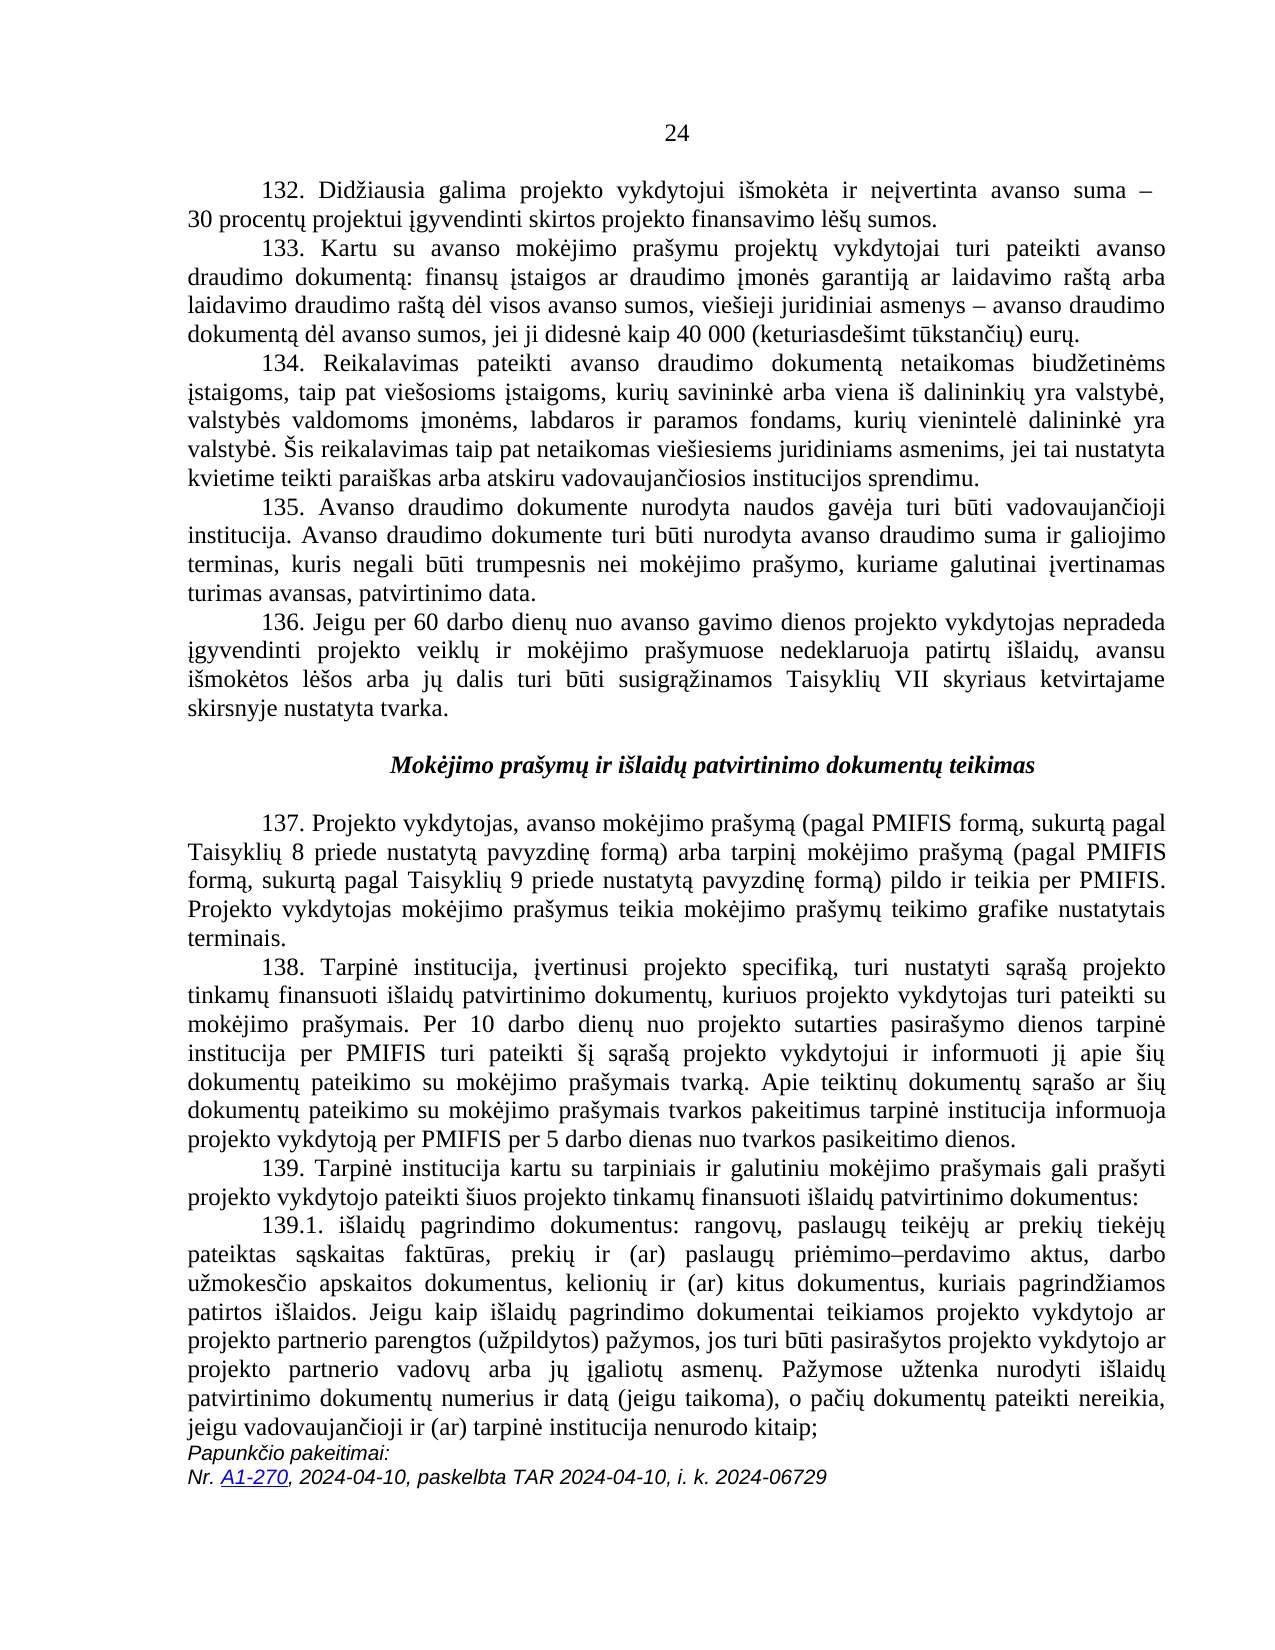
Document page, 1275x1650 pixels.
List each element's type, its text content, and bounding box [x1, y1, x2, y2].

text 139.1. išlaidų pagrindimo dokumentus: rangovų, paslaugų teikėjų ar prekių tiekėjų pateiktas sąskaitas faktūras, prekių ir (ar) paslaugų priėmimo–perdavimo aktus, darbo užmokesčio apskaitos dokumentus, kelionių ir (ar) kitus dokumentus, kuriais pagrindžiamos patirtos išlaidos. Jeigu kaip išlaidų pagrindimo dokumentai teikiamos projekto vykdytojo ar projekto partnerio parengtos (užpildytos) pažymos, jos turi būti pasirašytos projekto vykdytojo ar projekto partnerio vadovų arba jų įgaliotų asmenų. Pažymose užtenka nurodyti išlaidų patvirtinimo dokumentų numerius ir datą (jeigu taikoma), o pačių dokumentų pateikti nereikia, jeigu vadovaujančioji ir (ar) tarpinė institucija nenurodo kitaip; [187, 1211, 1167, 1441]
text 138. Tarpinė institucija, įvertinusi projekto specifiką, turi nustatyti sąrašą projekto tinkamų finansuoti išlaidų patvirtinimo dokumentų, kuriuos projekto vykdytojas turi pateikti su mokėjimo prašymais. Per 10 darbo dienų nuo projekto sutarties pasirašymo dienos tarpinė institucija per PMIFIS turi pateikti šį sąrašą projekto vykdytojui ir informuoti jį apie šių dokumentų pateikimo su mokėjimo prašymais tvarką. Apie teiktinų dokumentų sąrašo ar šių dokumentų pateikimo su mokėjimo prašymais tvarkos pakeitimus tarpinė institucija informuoja projekto vykdytoją per PMIFIS per 5 darbo dienas nuo tvarkos pasikeitimo dienos. [187, 952, 1167, 1153]
text 139. Tarpinė institucija kartu su tarpiniais ir galutiniu mokėjimo prašymais gali prašyti projekto vykdytojo pateikti šiuos projekto tinkamų finansuoti išlaidų patvirtinimo dokumentus: [187, 1153, 1167, 1211]
text 136. Jeigu per 60 darbo dienų nuo avanso gavimo dienos projekto vykdytojas nepradeda įgyvendinti projekto veiklų ir mokėjimo prašymuose nedeklaruoja patirtų išlaidų, avansu išmokėtos lėšos arba jų dalis turi būti susigrąžinamos Taisyklių VII skyriaus ketvirtajame skirsnyje nustatyta tvarka. [187, 607, 1167, 722]
text Nr. A1-270, 2024-04-10, paskelbta TAR 2024-04-10, i. k. 2024-06729 [187, 1464, 1167, 1488]
text 133. Kartu su avanso mokėjimo prašymu projektų vykdytojai turi pateikti avanso draudimo dokumentą: finansų įstaigos ar draudimo įmonės garantiją ar laidavimo raštą arba laidavimo draudimo raštą dėl visos avanso sumos, viešieji juridiniai asmenys – avanso draudimo dokumentą dėl avanso sumos, jei ji didesnė kaip 40 000 (keturiasdešimt tūkstančių) eurų. [187, 233, 1167, 348]
text 137. Projekto vykdytojas, avanso mokėjimo prašymą (pagal PMIFIS formą, sukurtą pagal Taisyklių 8 priede nustatytą pavyzdinę formą) arba tarpinį mokėjimo prašymą (pagal PMIFIS formą, sukurtą pagal Taisyklių 9 priede nustatytą pavyzdinę formą) pildo ir teikia per PMIFIS. Projekto vykdytojas mokėjimo prašymus teikia mokėjimo prašymų teikimo grafike nustatytais terminais. [187, 808, 1167, 952]
text 134. Reikalavimas pateikti avanso draudimo dokumentą netaikomas biudžetinėms įstaigoms, taip pat viešosioms įstaigoms, kurių savininkė arba viena iš dalininkių yra valstybė, valstybės valdomoms įmonėms, labdaros ir paramos fondams, kurių vienintelė dalininkė yra valstybė. Šis reikalavimas taip pat netaikomas viešiesiems juridiniams asmenims, jei tai nustatyta kvietime teikti paraiškas arba atskiru vadovaujančiosios institucijos sprendimu. [187, 348, 1167, 492]
text 132. Didžiausia galima projekto vykdytojui išmokėta ir neįvertinta avanso suma – 30 procentų projektui įgyvendinti skirtos projekto finansavimo lėšų sumos. [187, 176, 1167, 233]
text Papunkčio pakeitimai: [187, 1441, 1167, 1464]
subtitle Mokėjimo prašymų ir išlaidų patvirtinimo dokumentų teikimas [187, 751, 1167, 779]
text 135. Avanso draudimo dokumente nurodyta naudos gavėja turi būti vadovaujančioji institucija. Avanso draudimo dokumente turi būti nurodyta avanso draudimo suma ir galiojimo terminas, kuris negali būti trumpesnis nei mokėjimo prašymo, kuriame galutinai įvertinamas turimas avansas, patvirtinimo data. [187, 492, 1167, 607]
